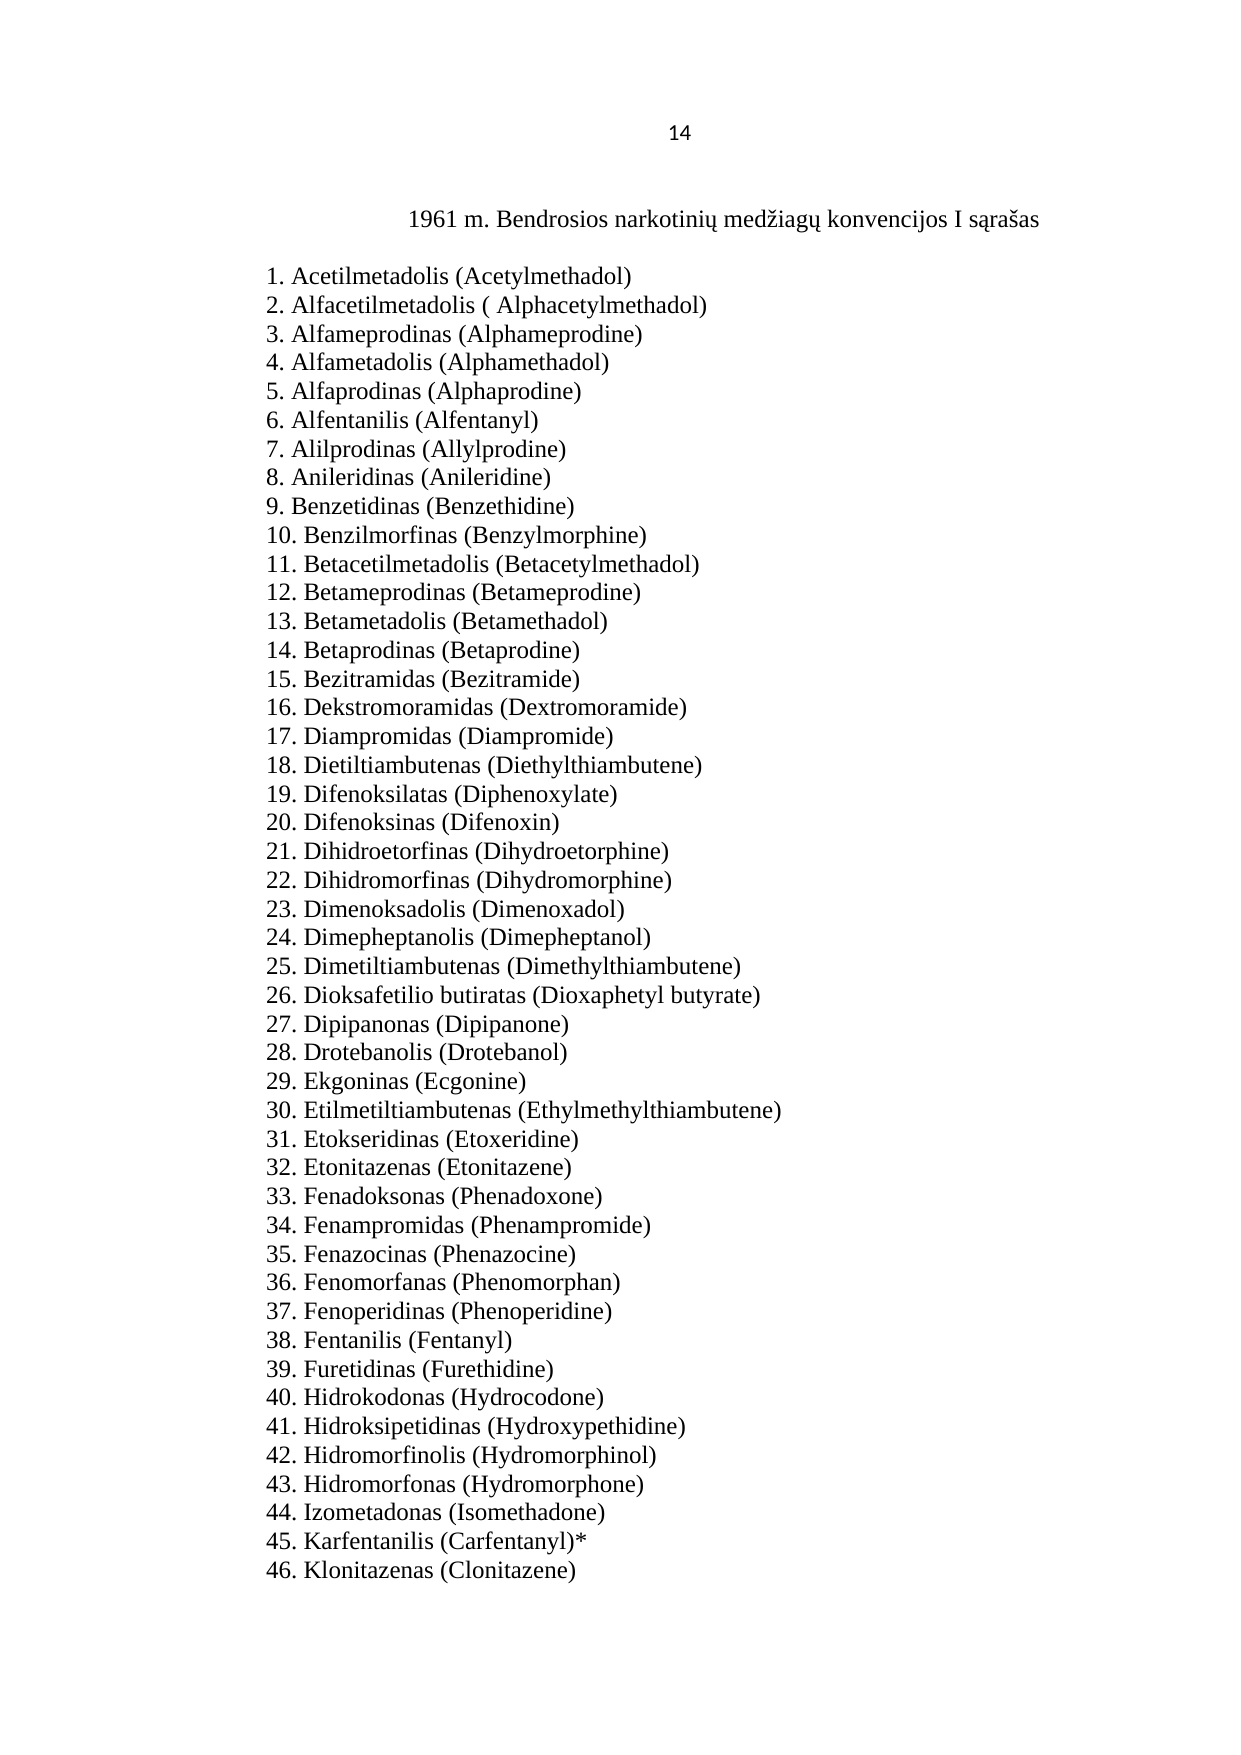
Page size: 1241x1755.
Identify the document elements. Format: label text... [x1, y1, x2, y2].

text 1961 m. Bendrosios narkotinių medžiagų konvencijos I sąrašas [177, 204, 1181, 232]
text 10. Benzilmorfinas (Benzylmorphine) [177, 520, 1181, 549]
text 3. Alfameprodinas (Alphameprodine) [177, 319, 1181, 347]
text 5. Alfaprodinas (Alphaprodine) [177, 376, 1181, 405]
text 20. Difenoksinas (Difenoxin) [177, 807, 1181, 836]
text 23. Dimenoksadolis (Dimenoxadol) [177, 894, 1181, 922]
text 36. Fenomorfanas (Phenomorphan) [177, 1267, 1181, 1296]
text 14. Betaprodinas (Betaprodine) [177, 635, 1181, 664]
text 45. Karfentanilis (Carfentanyl)* [177, 1526, 1181, 1555]
text 34. Fenampromidas (Phenampromide) [177, 1210, 1181, 1239]
text 22. Dihidromorfinas (Dihydromorphine) [177, 865, 1181, 894]
text 43. Hidromorfonas (Hydromorphone) [177, 1469, 1181, 1497]
text 33. Fenadoksonas (Phenadoxone) [177, 1181, 1181, 1210]
text 46. Klonitazenas (Clonitazene) [177, 1555, 1181, 1584]
text 40. Hidrokodonas (Hydrocodone) [177, 1382, 1181, 1411]
text 25. Dimetiltiambutenas (Dimethylthiambutene) [177, 951, 1181, 980]
text 29. Ekgoninas (Ecgonine) [177, 1066, 1181, 1095]
text 6. Alfentanilis (Alfentanyl) [177, 405, 1181, 434]
text 11. Betacetilmetadolis (Betacetylmethadol) [177, 549, 1181, 577]
text 21. Dihidroetorfinas (Dihydroetorphine) [177, 836, 1181, 865]
text 2. Alfacetilmetadolis ( Alphacetylmethadol) [177, 290, 1181, 319]
text 15. Bezitramidas (Bezitramide) [177, 664, 1181, 692]
text 31. Etokseridinas (Etoxeridine) [177, 1124, 1181, 1152]
text 35. Fenazocinas (Phenazocine) [177, 1239, 1181, 1267]
text 39. Furetidinas (Furethidine) [177, 1354, 1181, 1382]
text 18. Dietiltiambutenas (Diethylthiambutene) [177, 750, 1181, 779]
text 7. Alilprodinas (Allylprodine) [177, 434, 1181, 462]
text 1. Acetilmetadolis (Acetylmethadol) [177, 261, 1181, 290]
text 26. Dioksafetilio butiratas (Dioxaphetyl butyrate) [177, 980, 1181, 1009]
text 16. Dekstromoramidas (Dextromoramide) [177, 692, 1181, 721]
text 8. Anileridinas (Anileridine) [177, 462, 1181, 491]
text 44. Izometadonas (Isomethadone) [177, 1497, 1181, 1526]
text 13. Betametadolis (Betamethadol) [177, 606, 1181, 635]
text 9. Benzetidinas (Benzethidine) [177, 491, 1181, 520]
text 41. Hidroksipetidinas (Hydroxypethidine) [177, 1411, 1181, 1440]
text 32. Etonitazenas (Etonitazene) [177, 1152, 1181, 1181]
text 28. Drotebanolis (Drotebanol) [177, 1037, 1181, 1066]
text 17. Diampromidas (Diampromide) [177, 721, 1181, 750]
text 42. Hidromorfinolis (Hydromorphinol) [177, 1440, 1181, 1469]
text 4. Alfametadolis (Alphamethadol) [177, 347, 1181, 376]
text 30. Etilmetiltiambutenas (Ethylmethylthiambutene) [177, 1095, 1181, 1124]
text 37. Fenoperidinas (Phenoperidine) [177, 1296, 1181, 1325]
text 27. Dipipanonas (Dipipanone) [177, 1009, 1181, 1037]
text 24. Dimepheptanolis (Dimepheptanol) [177, 922, 1181, 951]
text 38. Fentanilis (Fentanyl) [177, 1325, 1181, 1354]
text 19. Difenoksilatas (Diphenoxylate) [177, 779, 1181, 807]
text 12. Betameprodinas (Betameprodine) [177, 577, 1181, 606]
